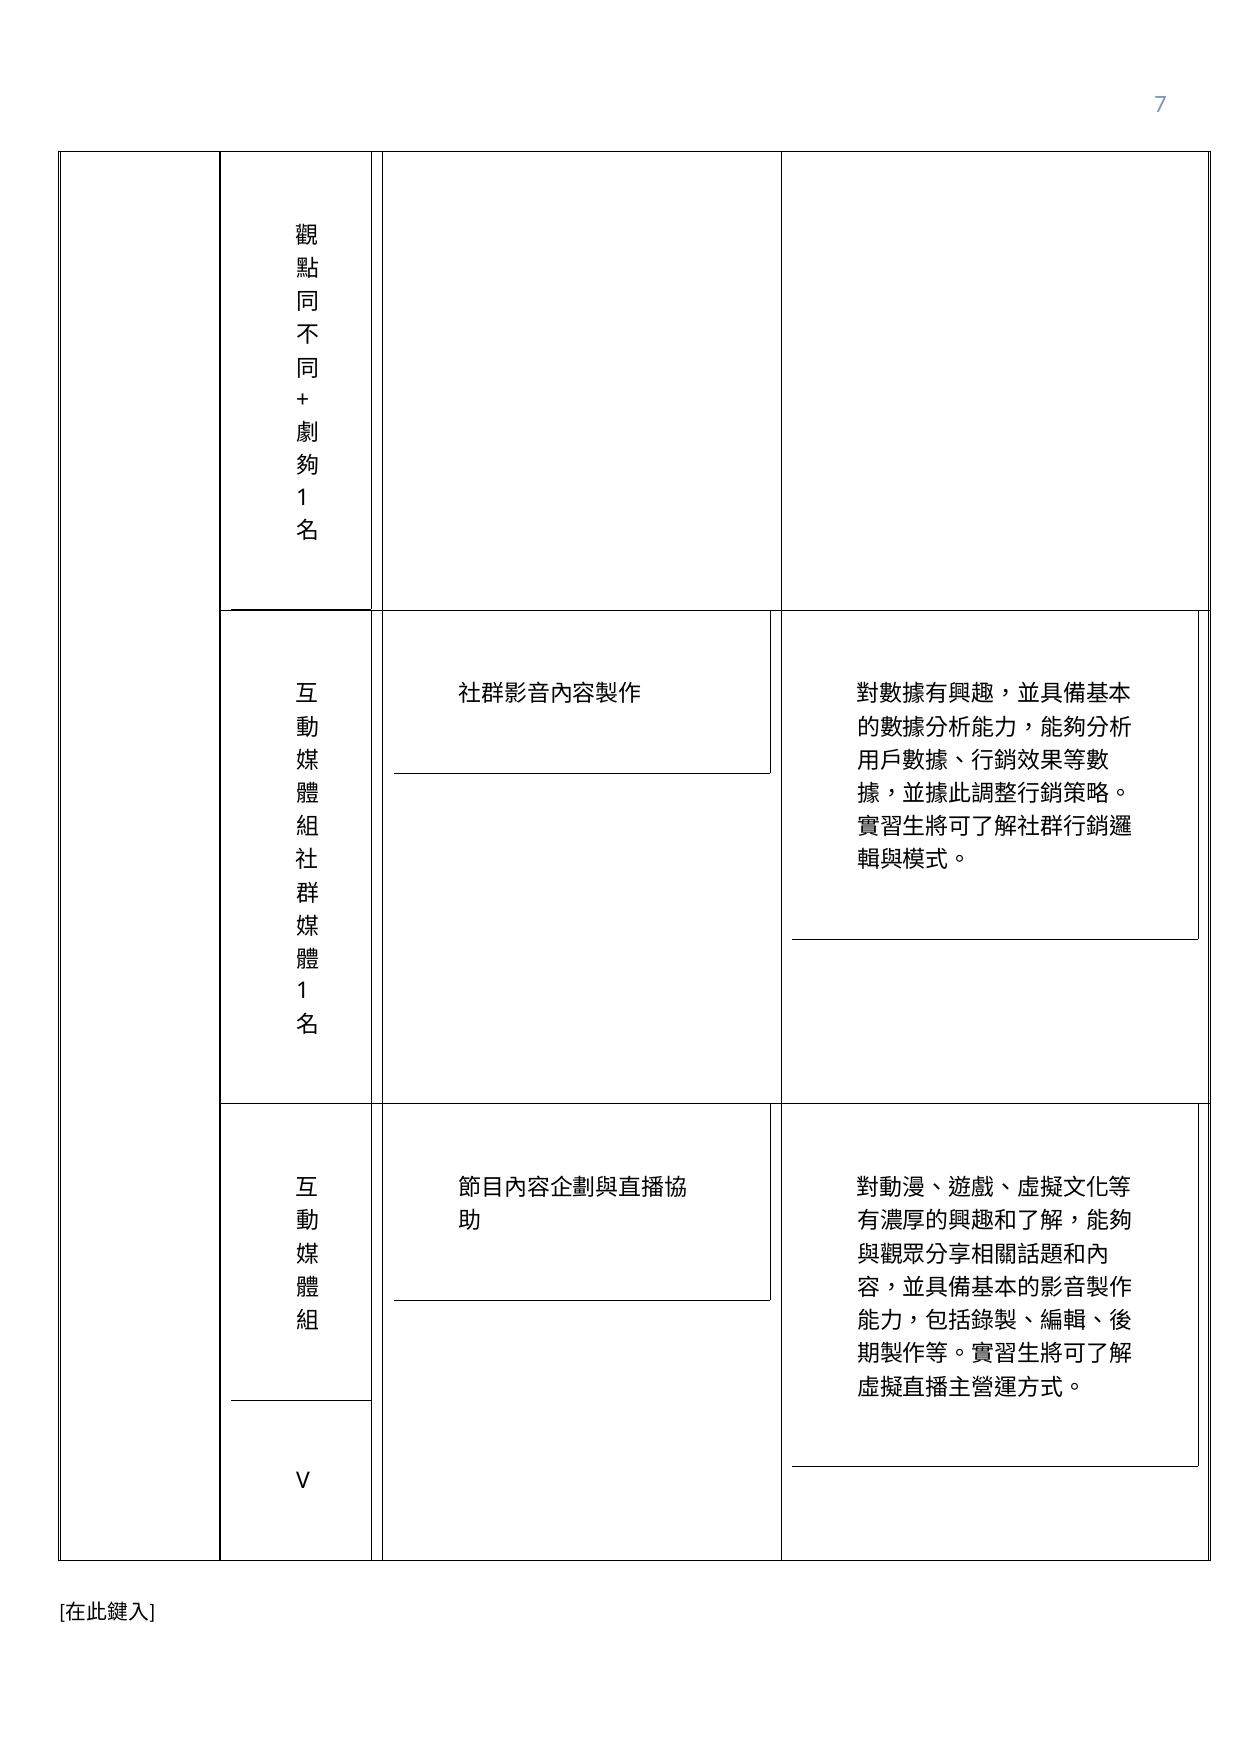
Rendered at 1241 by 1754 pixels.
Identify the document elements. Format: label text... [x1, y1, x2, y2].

table_cell [782, 152, 1208, 609]
table_cell 觀點同不同+劇夠1名 [221, 152, 371, 609]
table_cell 互動媒體組 社群媒體1名 [221, 611, 371, 1103]
table_cell [372, 1104, 382, 1560]
table_cell [372, 152, 382, 609]
table_cell 節目內容企劃與直播協助 [383, 1104, 781, 1560]
table_cell 對數據有興趣，並具備基本的數據分析能力，能夠分析用戶數據、行銷效果等數據，並據此調整行銷策略。實習生將可了解社群行銷邏輯與模式。 [782, 611, 1208, 1103]
table_cell [383, 152, 781, 609]
table_cell 互動媒體組 V [221, 1104, 371, 1560]
table_cell [61, 152, 219, 1560]
table_cell 社群影音內容製作 [383, 611, 781, 1103]
table_cell 對動漫、遊戲、虛擬文化等有濃厚的興趣和了解，能夠與觀眾分享相關話題和內容，並具備基本的影音製作能力，包括錄製、編輯、後期製作等。實習生將可了解虛擬直播主營運方式。 [782, 1104, 1208, 1560]
table_cell [372, 611, 382, 1103]
